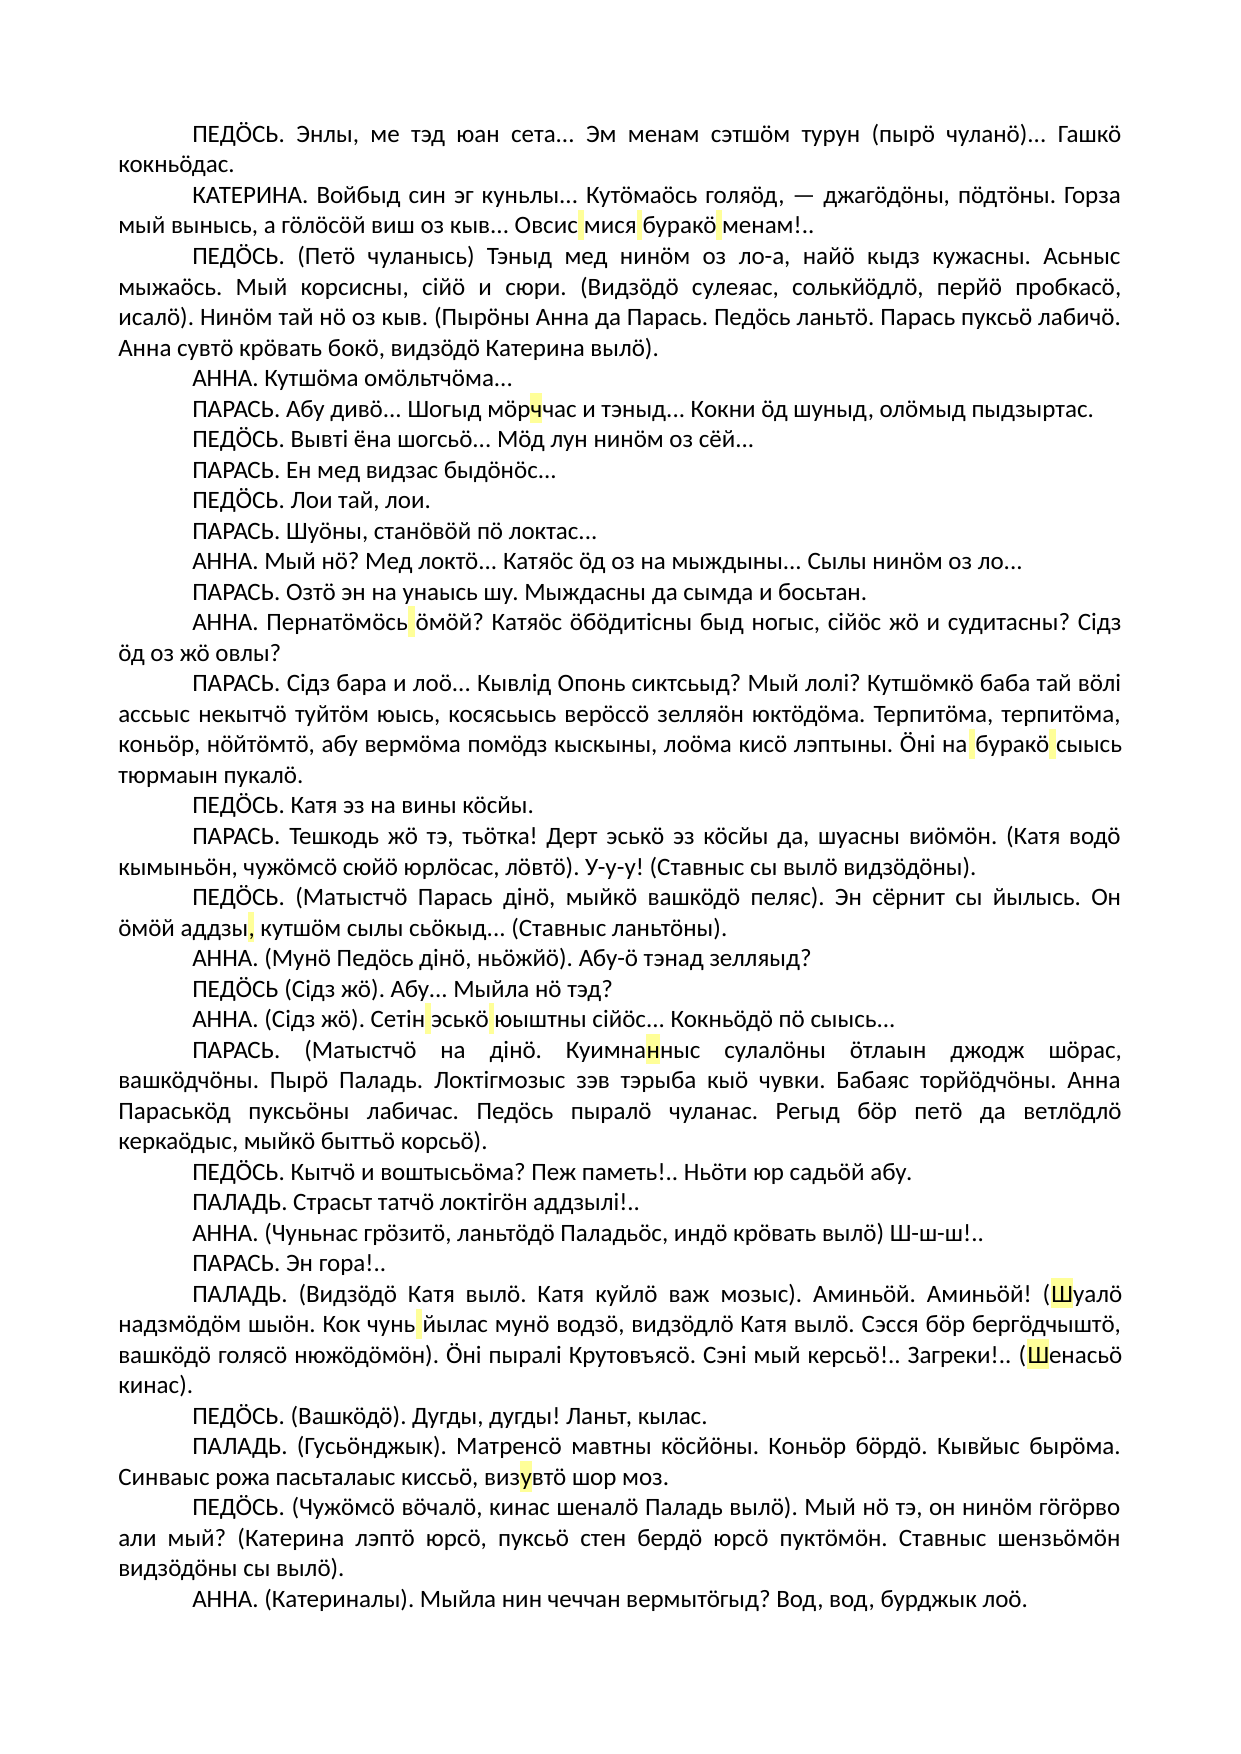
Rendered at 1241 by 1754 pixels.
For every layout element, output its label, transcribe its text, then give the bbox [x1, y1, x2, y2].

text ПАРАСЬ. Эн гора!.. [118, 1247, 1122, 1278]
text ПЕДӦСЬ. Вывті ёна шогсьӧ... Мӧд лун нинӧм оз сёй... [118, 423, 1122, 454]
text АННА. (Чуньнас грӧзитӧ, ланьтӧдӧ Паладьӧс, индӧ крӧвать вылӧ) Ш-ш-ш!.. [118, 1217, 1122, 1247]
text ПАРАСЬ. (Матыстчӧ на дінӧ. Куимнанныс сулалӧны ӧтлаын джодж шӧрас, вашкӧдчӧны. Пырӧ Паладь. Локтігмозыс зэв тэрыба кыӧ чувки. Бабаяс торйӧдчӧны. Анна Параськӧд пуксьӧны лабичас. Педӧсь пыралӧ чуланас. Регыд бӧр петӧ да ветлӧдлӧ керкаӧдыс, мыйкӧ быттьӧ корсьӧ). [118, 1034, 1122, 1156]
text ПАЛАДЬ. Страсьт татчӧ локтігӧн аддзылі!.. [118, 1186, 1122, 1217]
text ПАРАСЬ. Тешкодь жӧ тэ, тьӧтка! Дерт эськӧ эз кӧсйы да, шуасны виӧмӧн. (Катя водӧ кымыньӧн, чужӧмсӧ сюйӧ юрлӧсас, лӧвтӧ). У-у-у! (Ставныс сы вылӧ видзӧдӧны). [118, 820, 1122, 881]
text ПЕДӦСЬ. Лои тай, лои. [118, 484, 1122, 515]
text ПЕДӦСЬ. (Чужӧмсӧ вӧчалӧ, кинас шеналӧ Паладь вылӧ). Мый нӧ тэ, он нинӧм гӧгӧрво али мый? (Катерина лэптӧ юрсӧ, пуксьӧ стен бердӧ юрсӧ пуктӧмӧн. Ставныс шензьӧмӧн видзӧдӧны сы вылӧ). [118, 1492, 1122, 1583]
text АННА. Кутшӧма омӧльтчӧма... [118, 362, 1122, 393]
text АННА. (Сідз жӧ). Сетін эськӧ юыштны сійӧс... Кокньӧдӧ пӧ сыысь... [118, 1003, 1122, 1034]
text АННА. Мый нӧ? Мед локтӧ... Катяӧс ӧд оз на мыждыны... Сылы нинӧм оз ло... [118, 545, 1122, 576]
text ПЕДӦСЬ. (Петӧ чуланысь) Тэныд мед нинӧм оз ло-а, найӧ кыдз кужасны. Асьныс мыжаӧсь. Мый корсисны, сійӧ и сюри. (Видзӧдӧ сулеяас, солькйӧдлӧ, перйӧ пробкасӧ, исалӧ). Нинӧм тай нӧ оз кыв. (Пырӧны Анна да Парась. Педӧсь ланьтӧ. Парась пуксьӧ лабичӧ. Анна сувтӧ крӧвать бокӧ, видзӧдӧ Катерина вылӧ). [118, 240, 1122, 362]
text ПАРАСЬ. Сідз бара и лоӧ... Кывлід Опонь сиктсьыд? Мый лолі? Кутшӧмкӧ баба тай вӧлі ассьыс некытчӧ туйтӧм юысь, косясьысь верӧссӧ зелляӧн юктӧдӧма. Терпитӧма, терпитӧма, коньӧр, нӧйтӧмтӧ, абу вермӧма помӧдз кыскыны, лоӧма кисӧ лэптыны. Ӧні на буракӧ сыысь тюрмаын пукалӧ. [118, 667, 1122, 789]
text ПАРАСЬ. Ен мед видзас быдӧнӧс... [118, 454, 1122, 484]
text ПЕДӦСЬ. (Матыстчӧ Парась дінӧ, мыйкӧ вашкӧдӧ пеляс). Эн сёрнит сы йылысь. Он ӧмӧй аддзы, кутшӧм сылы сьӧкыд... (Ставныс ланьтӧны). [118, 881, 1122, 942]
text КАТЕРИНА. Войбыд син эг куньлы... Кутӧмаӧсь голяӧд, — джагӧдӧны, пӧдтӧны. Горза мый вынысь, а гӧлӧсӧй виш оз кыв... Овсис мися буракӧ менам!.. [118, 179, 1122, 240]
text АННА. Пернатӧмӧсь ӧмӧй? Катяӧс ӧбӧдитісны быд ногыс, сійӧс жӧ и судитасны? Сідз ӧд оз жӧ овлы? [118, 606, 1122, 667]
text ПАЛАДЬ. (Гусьӧнджык). Матренсӧ мавтны кӧсйӧны. Коньӧр бӧрдӧ. Кывйыс бырӧма. Синваыс рожа пасьталаыс киссьӧ, визувтӧ шор моз. [118, 1431, 1122, 1492]
text АННА. (Катериналы). Мыйла нин чеччан вермытӧгыд? Вод, вод, бурджык лоӧ. [118, 1583, 1122, 1614]
text ПЕДӦСЬ (Сідз жӧ). Абу... Мыйла нӧ тэд? [118, 973, 1122, 1003]
text ПАЛАДЬ. (Видзӧдӧ Катя вылӧ. Катя куйлӧ важ мозыс). Аминьӧй. Аминьӧй! (Шуалӧ надзмӧдӧм шыӧн. Кок чунь йылас мунӧ водзӧ, видзӧдлӧ Катя вылӧ. Сэсся бӧр бергӧдчыштӧ, вашкӧдӧ голясӧ нюжӧдӧмӧн). Ӧні пыралі Крутовъясӧ. Сэні мый керсьӧ!.. Загреки!.. (Шенасьӧ кинас). [118, 1278, 1122, 1400]
text ПЕДӦСЬ. Катя эз на вины кӧсйы. [118, 789, 1122, 820]
text ПЕДӦСЬ. Энлы, ме тэд юан сета... Эм менам сэтшӧм турун (пырӧ чуланӧ)... Гашкӧ кокньӧдас. [118, 118, 1122, 179]
text ПЕДӦСЬ. Кытчӧ и воштысьӧма? Пеж паметь!.. Ньӧти юр садьӧй абу. [118, 1156, 1122, 1186]
text АННА. (Мунӧ Педӧсь дінӧ, ньӧжйӧ). Абу-ӧ тэнад зелляыд? [118, 942, 1122, 973]
text ПАРАСЬ. Озтӧ эн на унаысь шу. Мыждасны да сымда и босьтан. [118, 576, 1122, 606]
text ПАРАСЬ. Абу дивӧ... Шогыд мӧрччас и тэныд... Кокни ӧд шуныд, олӧмыд пыдзыртас. [118, 393, 1122, 423]
text ПАРАСЬ. Шуӧны, станӧвӧй пӧ локтас... [118, 515, 1122, 545]
text ПЕДӦСЬ. (Вашкӧдӧ). Дугды, дугды! Ланьт, кылас. [118, 1400, 1122, 1431]
